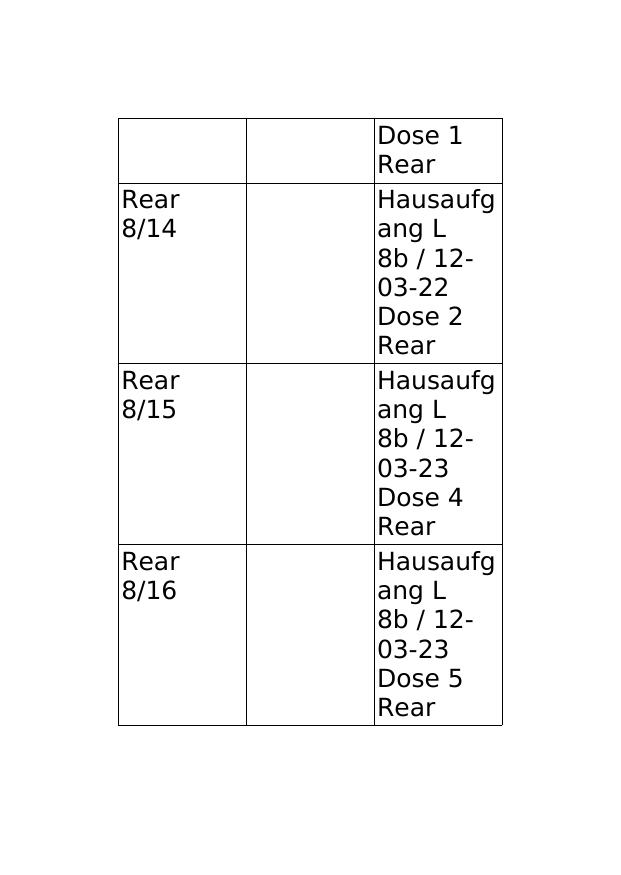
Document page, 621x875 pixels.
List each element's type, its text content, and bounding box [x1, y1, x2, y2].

table_cell [247, 184, 374, 363]
table_cell [247, 364, 374, 544]
table_cell [119, 119, 246, 182]
table_cell [247, 119, 374, 182]
table_cell Rear 8/16 [119, 545, 246, 725]
table_cell Hausaufgang L 8b / 12-03-22 Dose 2 Rear [375, 184, 502, 363]
table_cell Rear 8/14 [119, 184, 246, 363]
table_cell Dose 1 Rear [375, 119, 502, 182]
table_cell [247, 545, 374, 725]
table_cell Rear 8/15 [119, 364, 246, 544]
table_cell Hausaufgang L 8b / 12-03-23 Dose 5 Rear [375, 545, 502, 725]
table_cell Hausaufgang L 8b / 12-03-23 Dose 4 Rear [375, 364, 502, 544]
